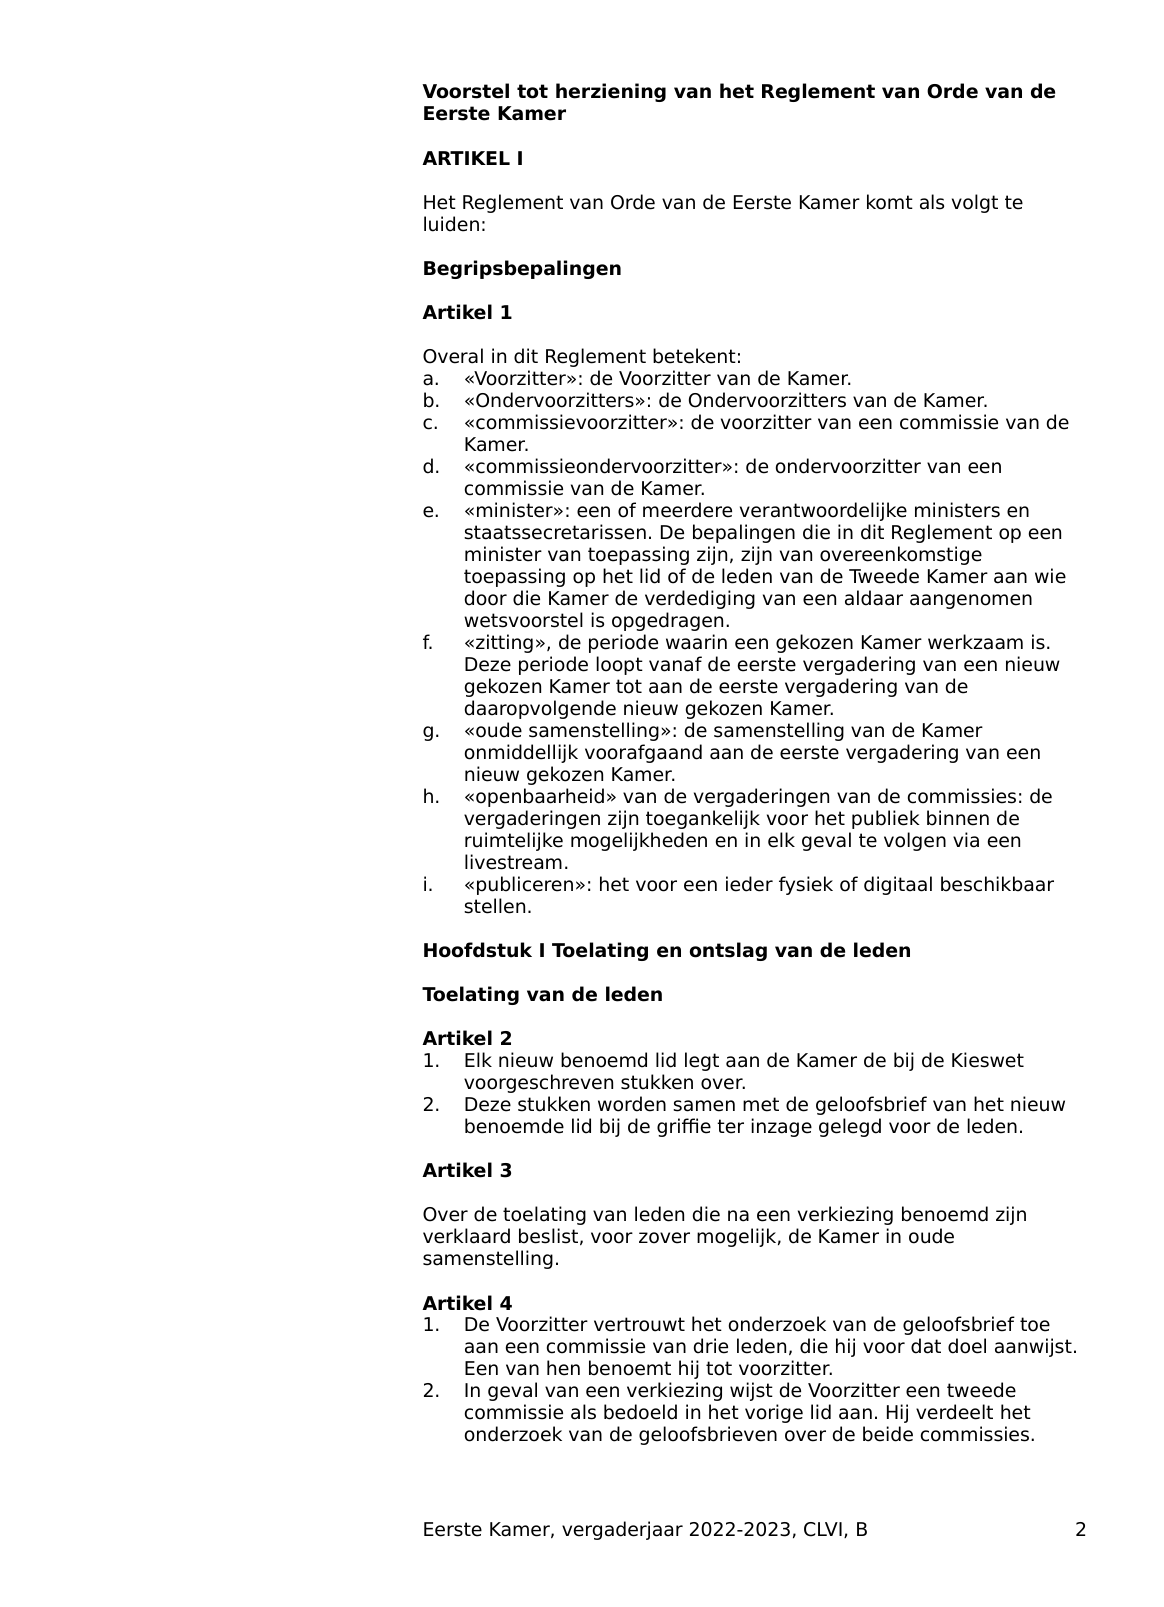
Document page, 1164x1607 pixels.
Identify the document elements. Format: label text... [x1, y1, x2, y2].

subtitle Hoofdstuk I Toelating en ontslag van de leden [422, 940, 1087, 962]
text Overal in dit Reglement betekent: [422, 346, 1087, 368]
text 1. De Voorzitter vertrouwt het onderzoek van de geloofsbrief toe aan een commissie van drie leden, die hij voor dat doel aanwijst. Een van hen benoemt hij tot voorzitter. [422, 1314, 1087, 1380]
subtitle Artikel 2 [422, 1028, 1087, 1050]
text d. «commissieondervoorzitter»: de ondervoorzitter van een commissie van de Kamer. [422, 456, 1087, 500]
text f. «zitting», de periode waarin een gekozen Kamer werkzaam is. Deze periode loopt vanaf de eerste vergadering van een nieuw gekozen Kamer tot aan de eerste vergadering van de daaropvolgende nieuw gekozen Kamer. [422, 632, 1087, 720]
subtitle Artikel 3 [422, 1160, 1087, 1182]
text e. «minister»: een of meerdere verantwoordelijke ministers en staatssecretarissen. De bepalingen die in dit Reglement op een minister van toepassing zijn, zijn van overeenkomstige toepassing op het lid of de leden van de Tweede Kamer aan wie door die Kamer de verdediging van een aldaar aangenomen wetsvoorstel is opgedragen. [422, 500, 1087, 632]
text Over de toelating van leden die na een verkiezing benoemd zijn verklaard beslist, voor zover mogelijk, de Kamer in oude samenstelling. [422, 1204, 1087, 1270]
text a. «Voorzitter»: de Voorzitter van de Kamer. [422, 368, 1087, 390]
subtitle Begripsbepalingen [422, 258, 1087, 280]
subtitle Toelating van de leden [422, 984, 1087, 1006]
text g. «oude samenstelling»: de samenstelling van de Kamer onmiddellijk voorafgaand aan de eerste vergadering van een nieuw gekozen Kamer. [422, 720, 1087, 786]
text b. «Ondervoorzitters»: de Ondervoorzitters van de Kamer. [422, 390, 1087, 412]
text 2. In geval van een verkiezing wijst de Voorzitter een tweede commissie als bedoeld in het vorige lid aan. Hij verdeelt het onderzoek van de geloofsbrieven over de beide commissies. [422, 1380, 1087, 1446]
subtitle ARTIKEL I [422, 147, 1087, 169]
text i. «publiceren»: het voor een ieder fysiek of digitaal beschikbaar stellen. [422, 873, 1087, 917]
subtitle Artikel 4 [422, 1292, 1087, 1314]
text h. «openbaarheid» van de vergaderingen van de commissies: de vergaderingen zijn toegankelijk voor het publiek binnen de ruimtelijke mogelijkheden en in elk geval te volgen via een livestream. [422, 786, 1087, 873]
subtitle Artikel 1 [422, 302, 1087, 324]
text c. «commissievoorzitter»: de voorzitter van een commissie van de Kamer. [422, 412, 1087, 456]
text 1. Elk nieuw benoemd lid legt aan de Kamer de bij de Kieswet voorgeschreven stukken over. [422, 1050, 1087, 1094]
subtitle Voorstel tot herziening van het Reglement van Orde van de Eerste Kamer [422, 81, 1087, 125]
text Het Reglement van Orde van de Eerste Kamer komt als volgt te luiden: [422, 192, 1087, 236]
text 2. Deze stukken worden samen met de geloofsbrief van het nieuw benoemde lid bij de griffie ter inzage gelegd voor de leden. [422, 1094, 1087, 1138]
